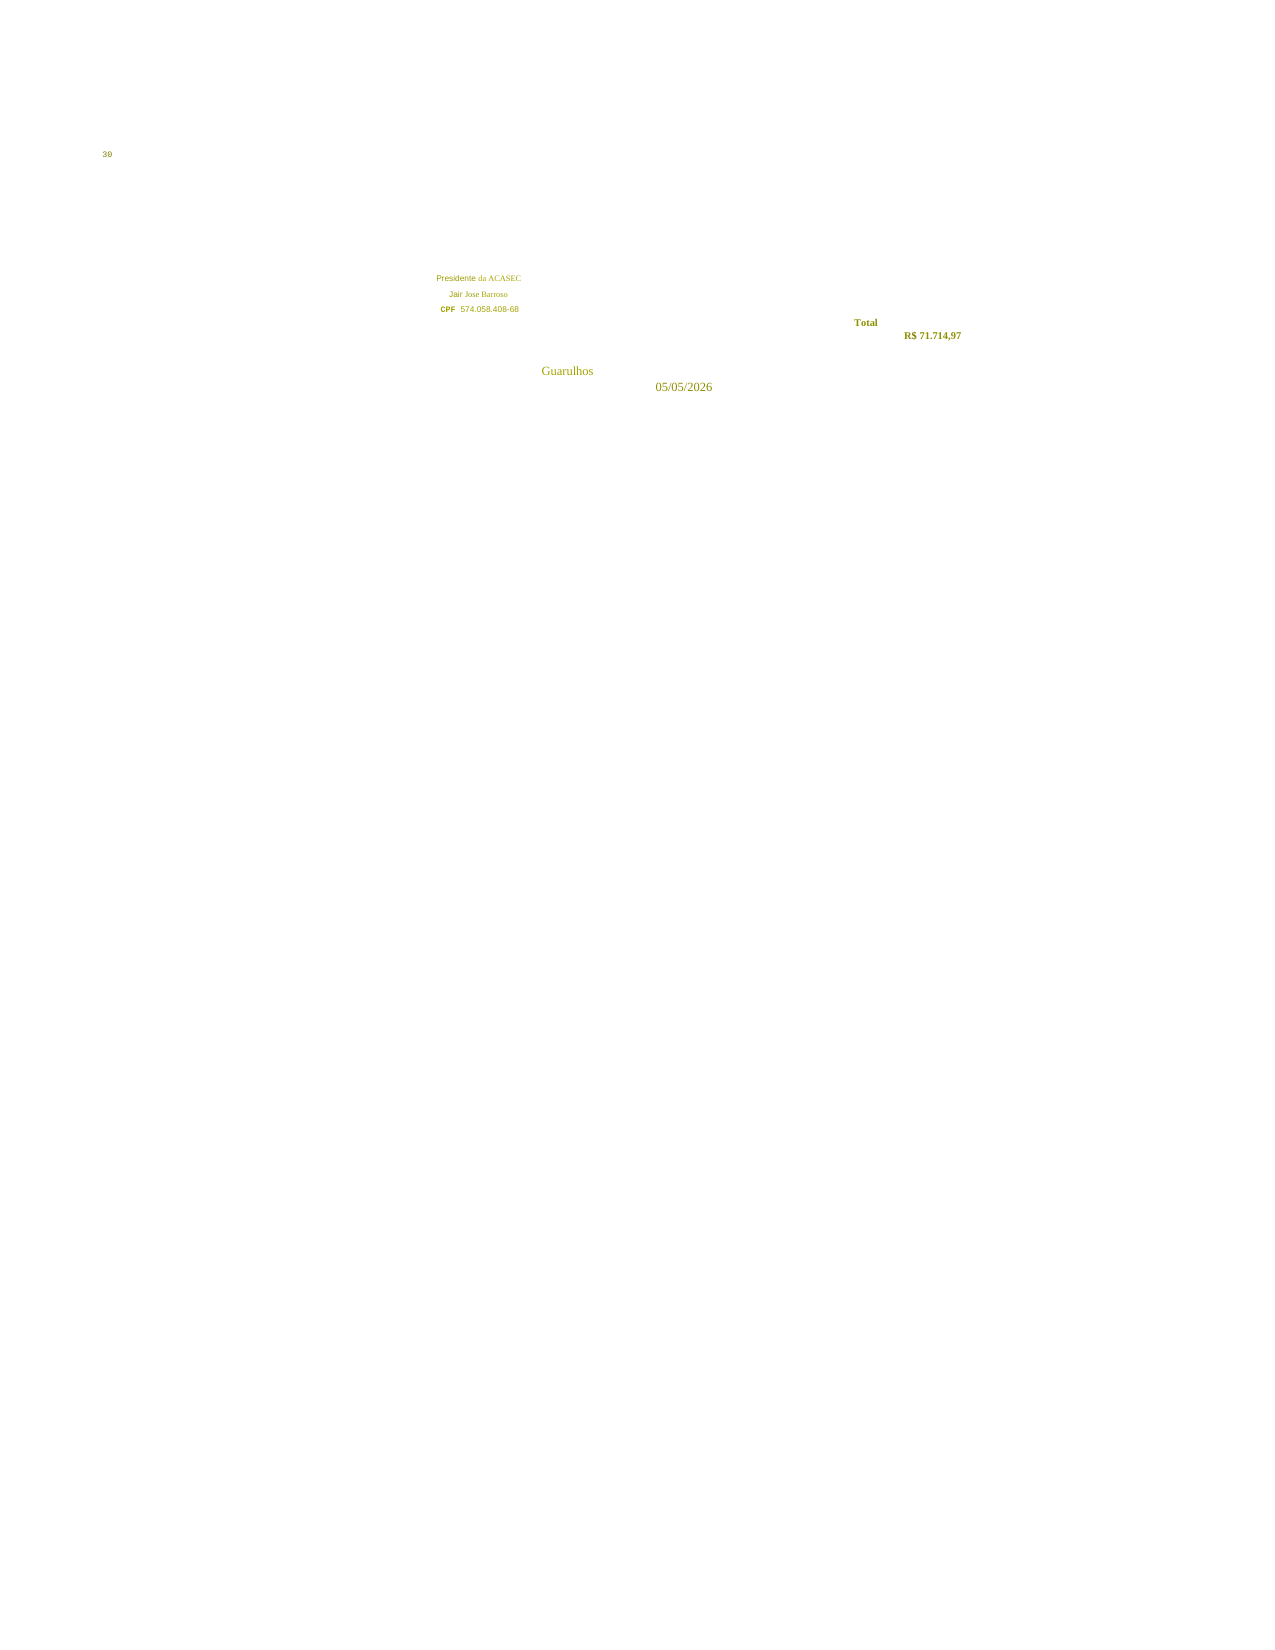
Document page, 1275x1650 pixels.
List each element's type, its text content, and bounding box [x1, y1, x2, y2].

text R$ 71.714,97 [904, 330, 1012, 342]
text Guarulhos [541, 364, 645, 378]
text 30 [102, 150, 152, 159]
text Total [854, 316, 921, 328]
text Presidente da ACASEC [436, 273, 573, 283]
text Jair Jose Barroso [449, 289, 562, 299]
text CPF 574.058.408-68 [440, 304, 571, 315]
text 05/05/2026 [655, 380, 774, 394]
